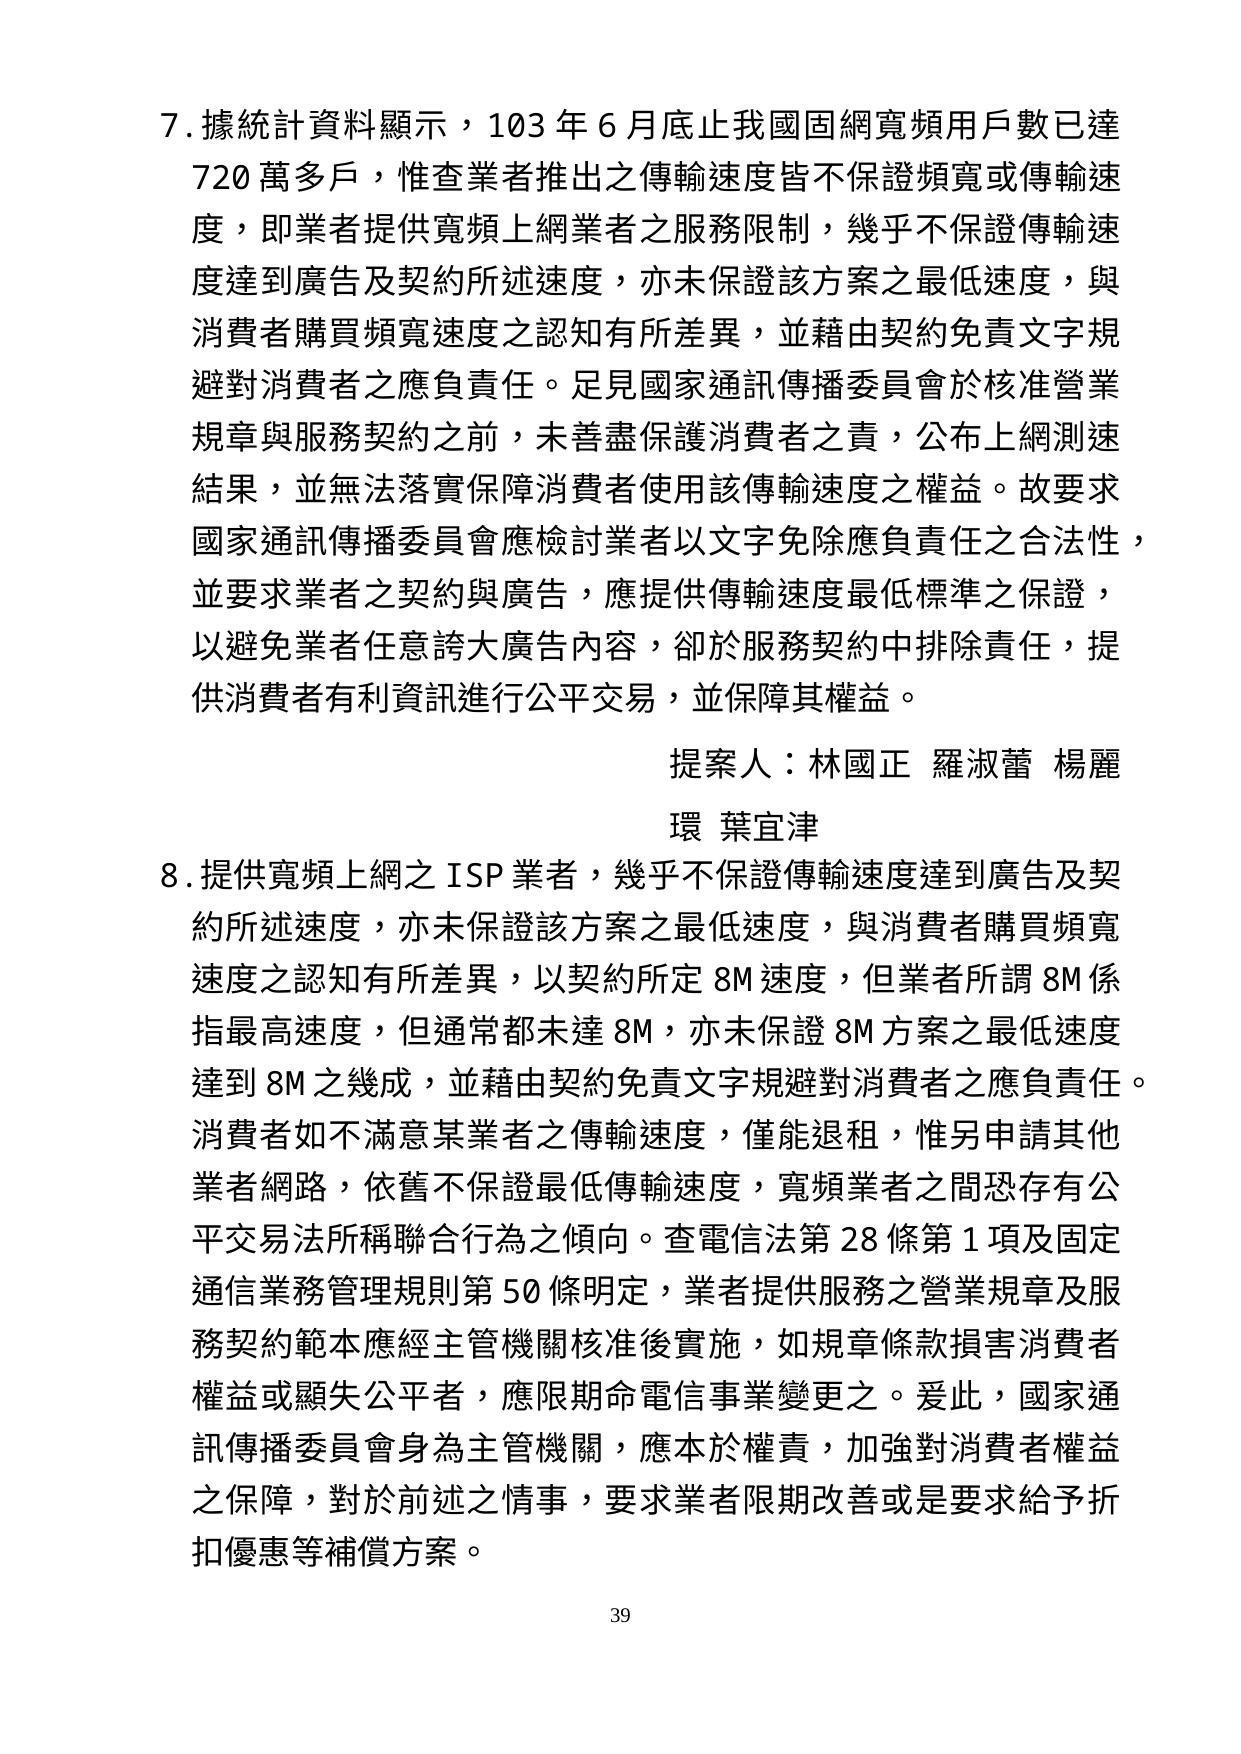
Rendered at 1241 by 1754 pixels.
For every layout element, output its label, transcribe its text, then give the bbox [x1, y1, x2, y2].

text 提案人：林國正 羅淑蕾 楊麗環 葉宜津 [669, 721, 1122, 846]
text 8.提供寬頻上網之ISP業者，幾乎不保證傳輸速度達到廣告及契約所述速度，亦未保證該方案之最低速度，與消費者購買頻寬速度之認知有所差異，以契約所定8M速度，但業者所謂8M係指最高速度，但通常都未達8M，亦未保證8M方案之最低速度達到8M之幾成，並藉由契約免責文字規避對消費者之應負責任。消費者如不滿意某業者之傳輸速度，僅能退租，惟另申請其他業者網路，依舊不保證最低傳輸速度，寬頻業者之間恐存有公平交易法所稱聯合行為之傾向。查電信法第28條第1項及固定通信業務管理規則第50條明定，業者提供服務之營業規章及服務契約範本應經主管機關核准後實施，如規章條款損害消費者權益或顯失公平者，應限期命電信事業變更之。爰此，國家通訊傳播委員會身為主管機關，應本於權責，加強對消費者權益之保障，對於前述之情事，要求業者限期改善或是要求給予折扣優惠等補償方案。 [159, 846, 1122, 1575]
text 7.據統計資料顯示，103年6月底止我國固網寬頻用戶數已達720萬多戶，惟查業者推出之傳輸速度皆不保證頻寬或傳輸速度，即業者提供寬頻上網業者之服務限制，幾乎不保證傳輸速度達到廣告及契約所述速度，亦未保證該方案之最低速度，與消費者購買頻寬速度之認知有所差異，並藉由契約免責文字規避對消費者之應負責任。足見國家通訊傳播委員會於核准營業規章與服務契約之前，未善盡保護消費者之責，公布上網測速結果，並無法落實保障消費者使用該傳輸速度之權益。故要求國家通訊傳播委員會應檢討業者以文字免除應負責任之合法性，並要求業者之契約與廣告，應提供傳輸速度最低標準之保證，以避免業者任意誇大廣告內容，卻於服務契約中排除責任，提供消費者有利資訊進行公平交易，並保障其權益。 [159, 96, 1122, 721]
